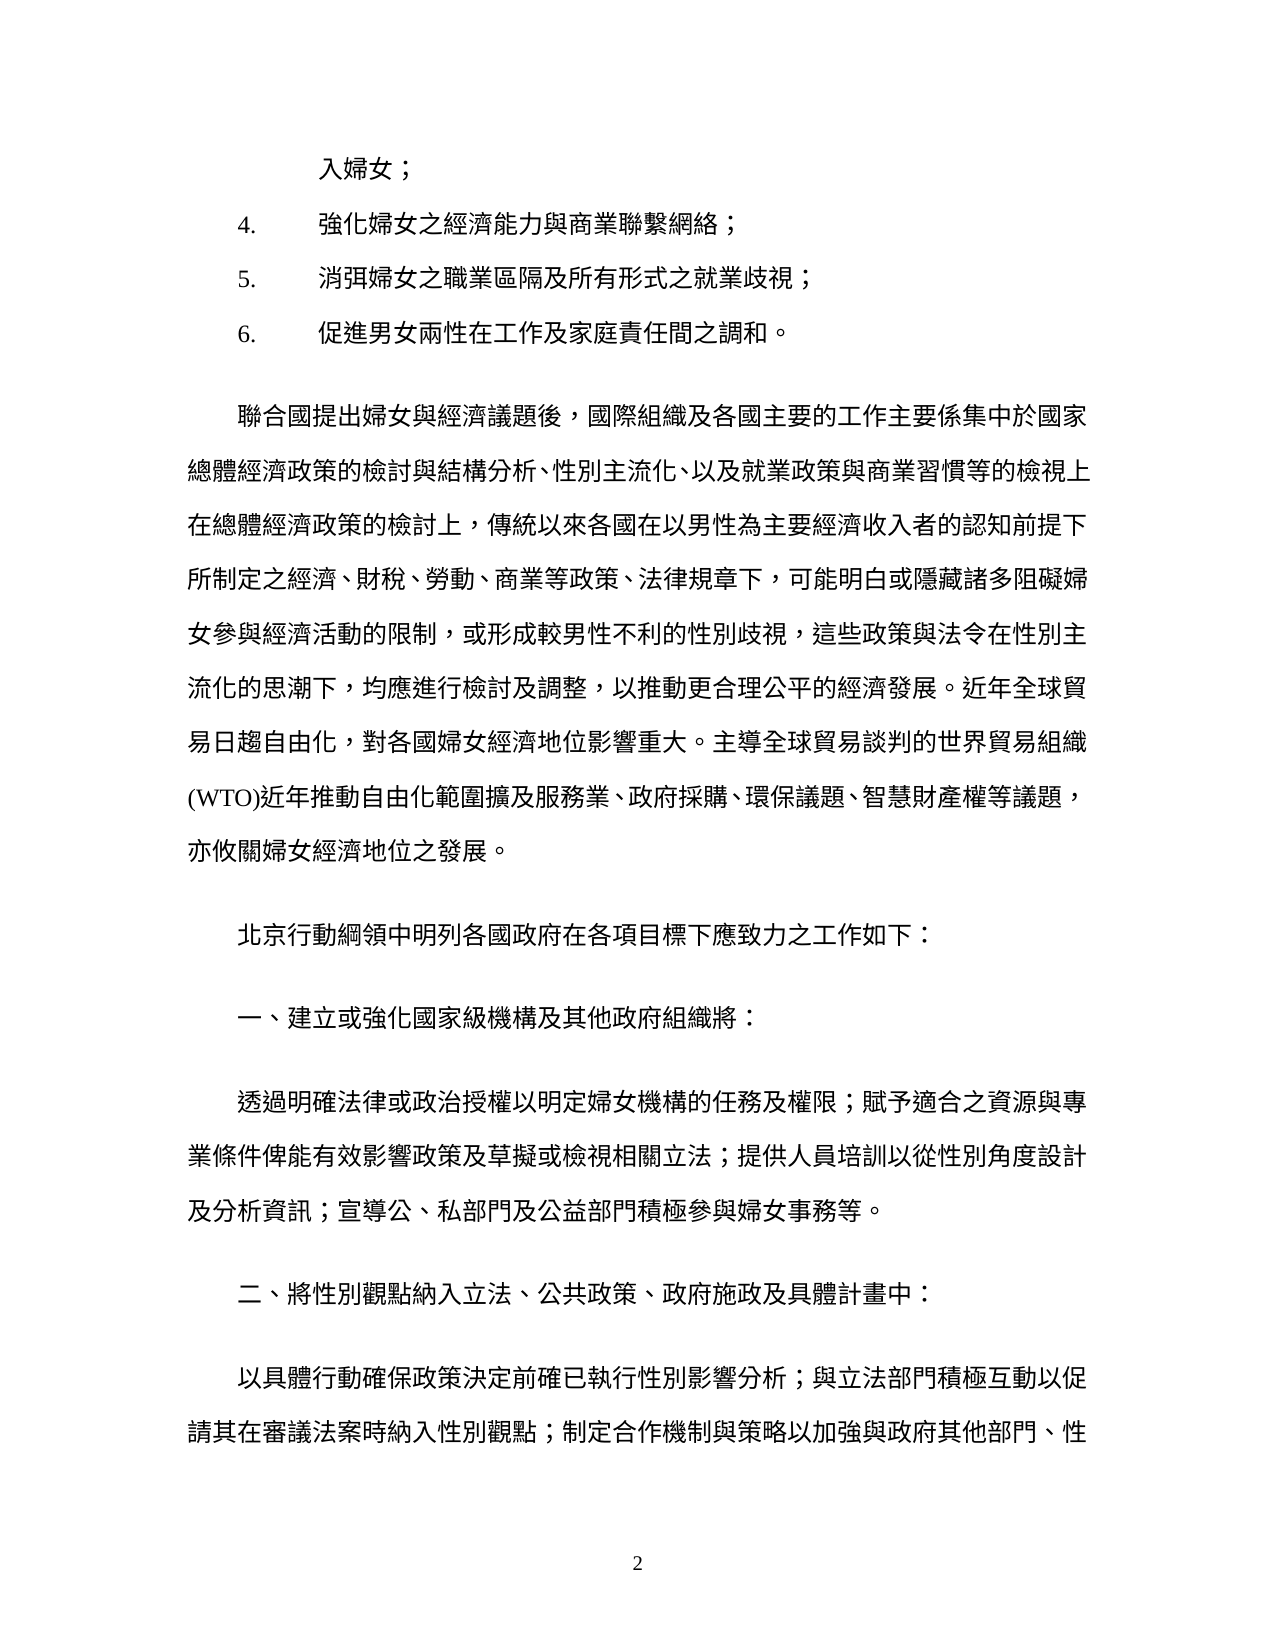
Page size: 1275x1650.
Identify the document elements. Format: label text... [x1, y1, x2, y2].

text 以具體行動確保政策決定前確已執行性別影響分析；與立法部門積極互動以促請其在審議法案時納入性別觀點；制定合作機制與策略以加強與政府其他部門、性 [187, 1358, 1087, 1449]
list 強化婦女之經濟能力與商業聯繫網絡； [237, 204, 1087, 241]
text 透過明確法律或政治授權以明定婦女機構的任務及權限；賦予適合之資源與專業條件俾能有效影響政策及草擬或檢視相關立法；提供人員培訓以從性別角度設計及分析資訊；宣導公、私部門及公益部門積極參與婦女事務等。 [187, 1082, 1087, 1227]
text 聯合國提出婦女與經濟議題後，國際組織及各國主要的工作主要係集中於國家總體經濟政策的檢討與結構分析、性別主流化、以及就業政策與商業習慣等的檢視上。在總體經濟政策的檢討上，傳統以來各國在以男性為主要經濟收入者的認知前提下所制定之經濟、財稅、勞動、商業等政策、法律規章下，可能明白或隱藏諸多阻礙婦女參與經濟活動的限制，或形成較男性不利的性別歧視，這些政策與法令在性別主流化的思潮下，均應進行檢討及調整，以推動更合理公平的經濟發展。近年全球貿易日趨自由化，對各國婦女經濟地位影響重大。主導全球貿易談判的世界貿易組織(WTO)近年推動自由化範圍擴及服務業、政府採購、環保議題、智慧財產權等議題，亦攸關婦女經濟地位之發展。 [187, 397, 1087, 868]
list 入婦女； [237, 150, 1087, 186]
list 促進男女兩性在工作及家庭責任間之調和。 [237, 313, 1087, 349]
text 一、建立或強化國家級機構及其他政府組織將： [187, 999, 1087, 1035]
text 二、將性別觀點納入立法、公共政策、政府施政及具體計畫中： [187, 1274, 1087, 1311]
list 消弭婦女之職業區隔及所有形式之就業歧視； [237, 259, 1087, 295]
text 北京行動綱領中明列各國政府在各項目標下應致力之工作如下： [187, 915, 1087, 951]
